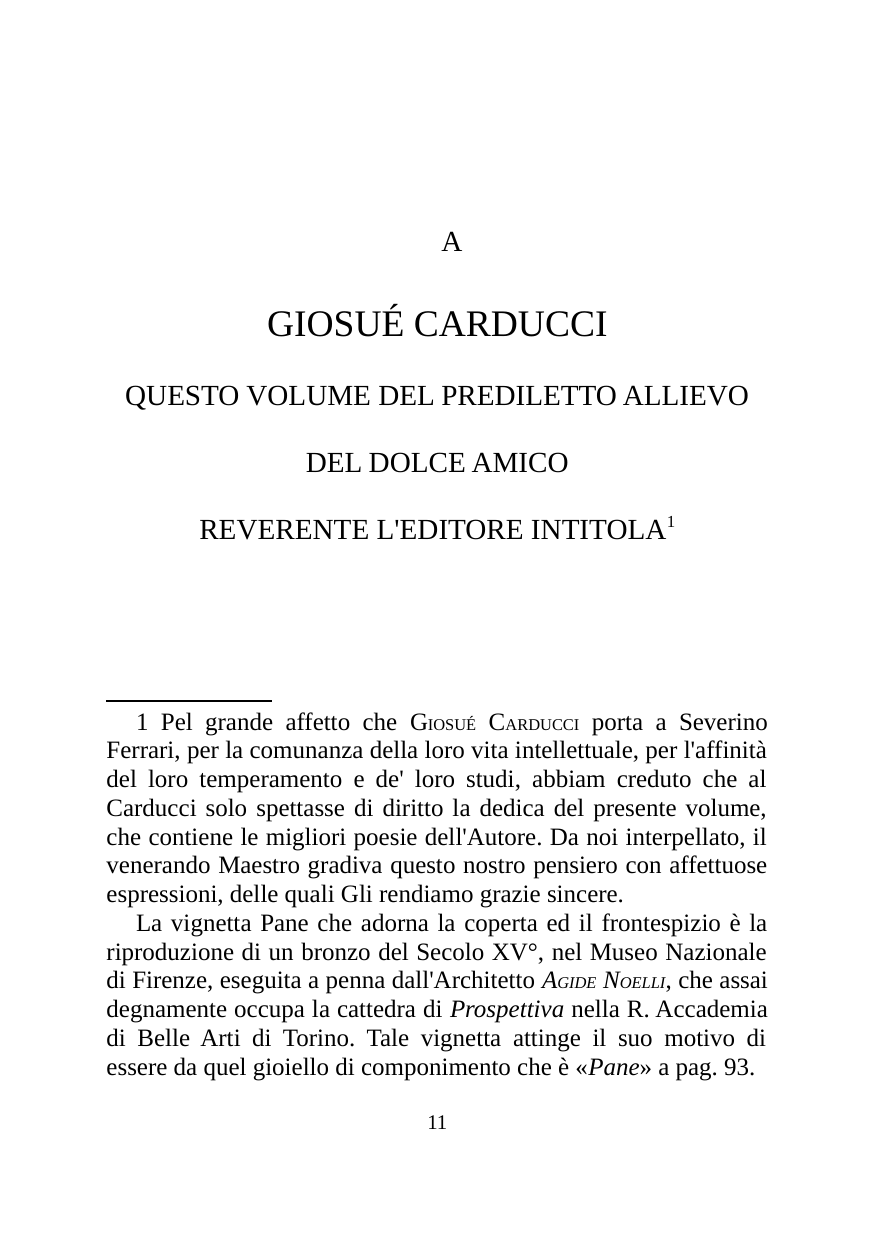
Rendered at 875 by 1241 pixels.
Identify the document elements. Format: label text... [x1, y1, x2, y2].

text A GIOSUÉ CARDUCCI QUESTO VOLUME DEL PREDILETTO ALLIEVO DEL DOLCE AMICO REVERENTE L'EDITORE INTITOLA [106, 224, 768, 545]
text La vignetta Pane che adorna la coperta ed il frontespizio è la riproduzione di un bronzo del Secolo XV°, nel Museo Nazionale di Firenze, eseguita a penna dall'Architetto Agide Noelli, che assai degnamente occupa la cattedra di Prospettiva nella R. Accademia di Belle Arti di Torino. Tale vignetta attinge il suo motivo di essere da quel gioiello di componimento che è «Pane» a pag. 93. [106, 908, 768, 1080]
text Pel grande affetto che Giosué Carducci porta a Severino Ferrari, per la comunanza della loro vita intellettuale, per l'affinità del loro temperamento e de' loro studi, abbiam creduto che al Carducci solo spettasse di diritto la dedica del presente volume, che contiene le migliori poesie dell'Autore. Da noi interpellato, il venerando Maestro gradiva questo nostro pensiero con affettuose espressioni, delle quali Gli rendiamo grazie sincere. [106, 707, 768, 908]
